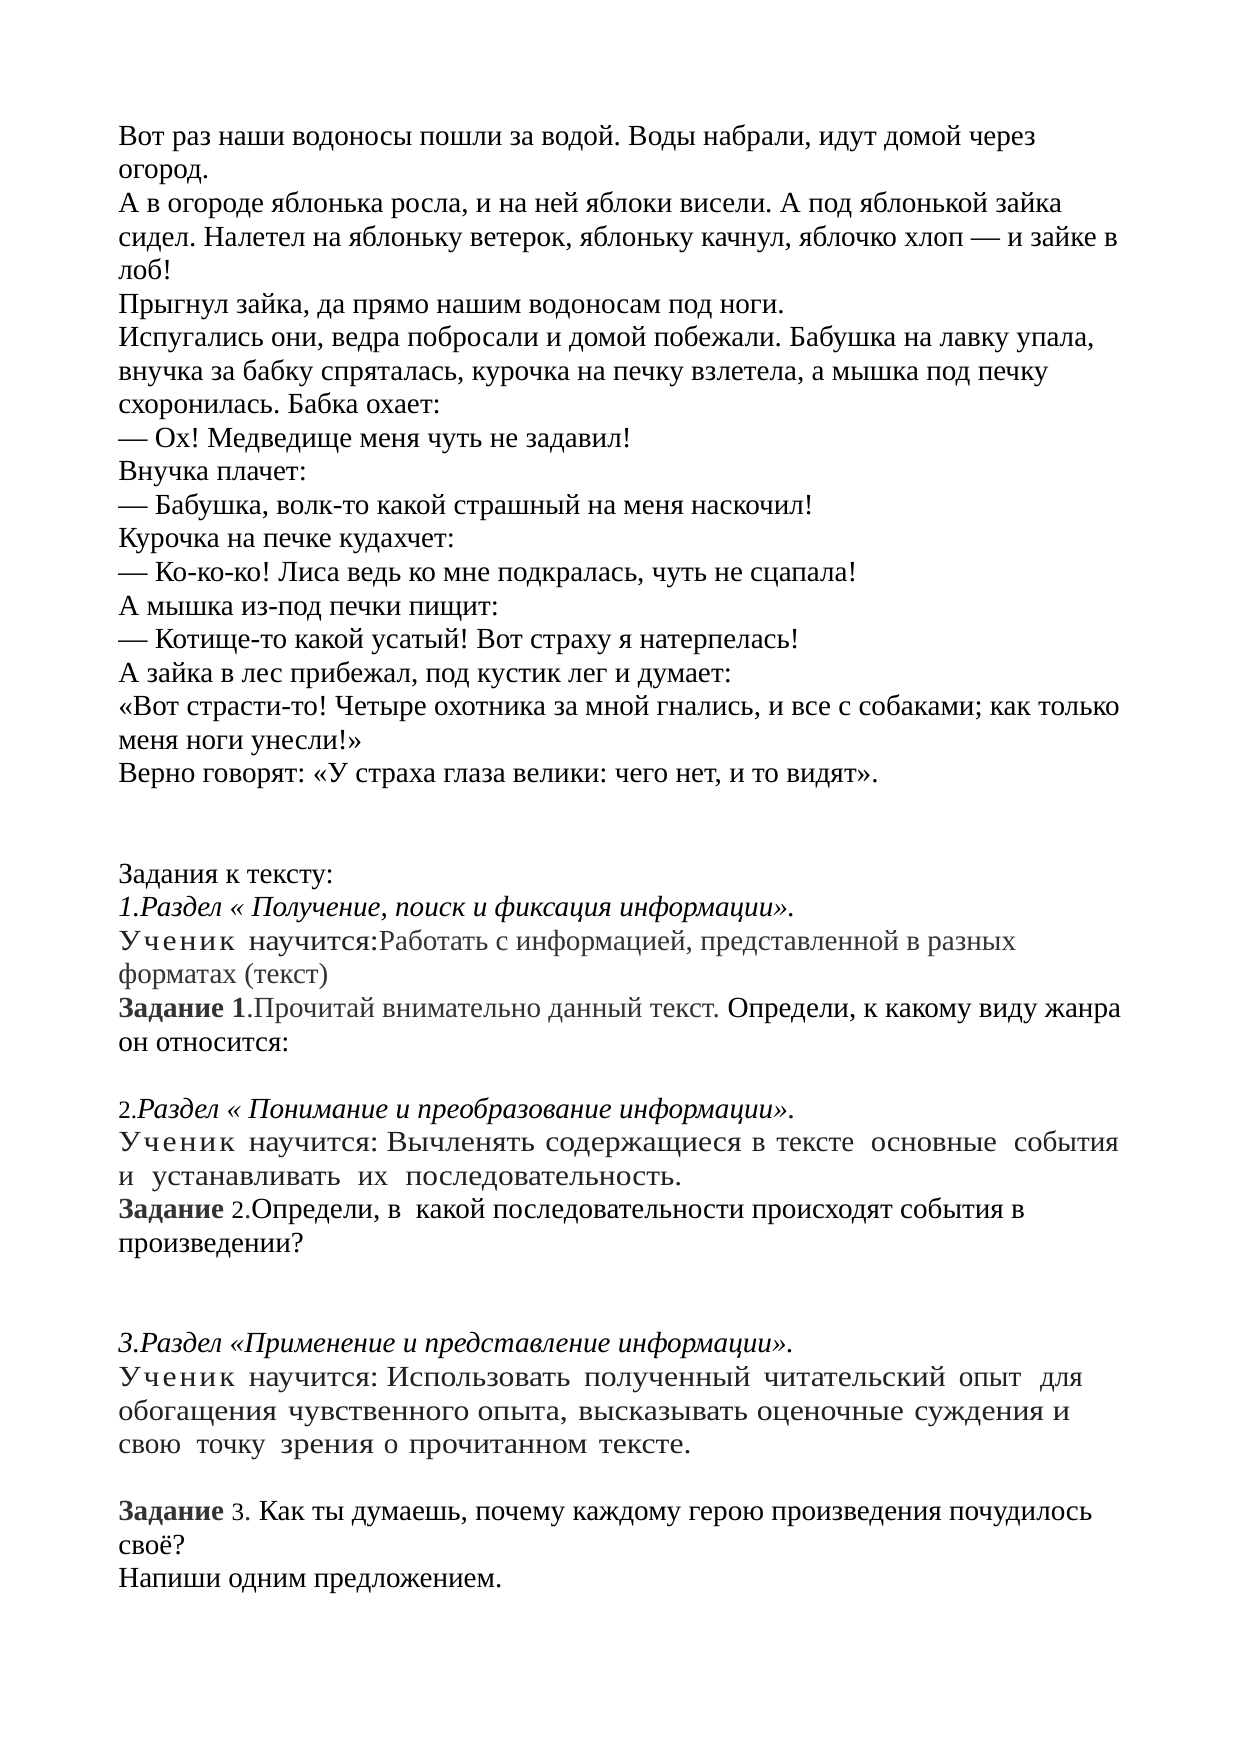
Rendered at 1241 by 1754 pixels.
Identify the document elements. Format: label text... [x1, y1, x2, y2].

text Задание 2.Определи, в какой последовательности происходят события в произведении? [118, 1191, 1122, 1258]
list Раздел « Получение, поиск и фиксация информации». [118, 889, 1122, 923]
list Раздел « Понимание и преобразование информации». [118, 1091, 1122, 1124]
text Ученик научится:Работать с информацией, представленной в разных форматах (текст) [118, 923, 1122, 990]
text Вот раз наши водоносы пошли за водой. Воды набрали, идут домой через огород. А в огороде яблонька росла, и на ней яблоки висели. А под яблонькой зайка сидел. Налетел на яблоньку ветерок, яблоньку качнул, яблочко хлоп — и зайке в лоб! Прыгнул зайка, да прямо нашим водоносам под ноги. Испугались они, ведра побросали и домой побежали. Бабушка на лавку упала, внучка за бабку спряталась, курочка на печку взлетела, а мышка под печку схоронилась. Бабка охает: — Ох! Медведище меня чуть не задавил! Внучка плачет: — Бабушка, волк-то какой страшный на меня наскочил! Курочка на печке кудахчет: — Ко-ко-ко! Лиса ведь ко мне подкралась, чуть не сцапала! А мышка из-под печки пищит: — Котище-то какой усатый! Вот страху я натерпелась! А зайка в лес прибежал, под кустик лег и думает: «Вот страсти-то! Четыре охотника за мной гнались, и все с собаками; как только меня ноги унесли!» Верно говорят: «У страха глаза велики: чего нет, и то видят». [118, 118, 1122, 789]
text Ученик научится: Вычленять содержащиеся в тексте основные события и устанавливать их последовательность. [118, 1124, 1122, 1191]
text Задание 1.Прочитай внимательно данный текст. Определи, к какому виду жанра он относится: [118, 990, 1122, 1057]
text Ученик научится: Использовать полученный читательский опыт для обогащения чувственного опыта, высказывать оценочные суждения и свою точку зрения о прочитанном тексте. [118, 1359, 1124, 1460]
text 3.Раздел «Применение и представление информации». [118, 1326, 1124, 1359]
text Напиши одним предложением. [118, 1560, 1122, 1594]
text Задание 3. Как ты думаешь, почему каждому герою произведения почудилось своё? [118, 1493, 1122, 1560]
text Задания к тексту: [118, 856, 1122, 889]
